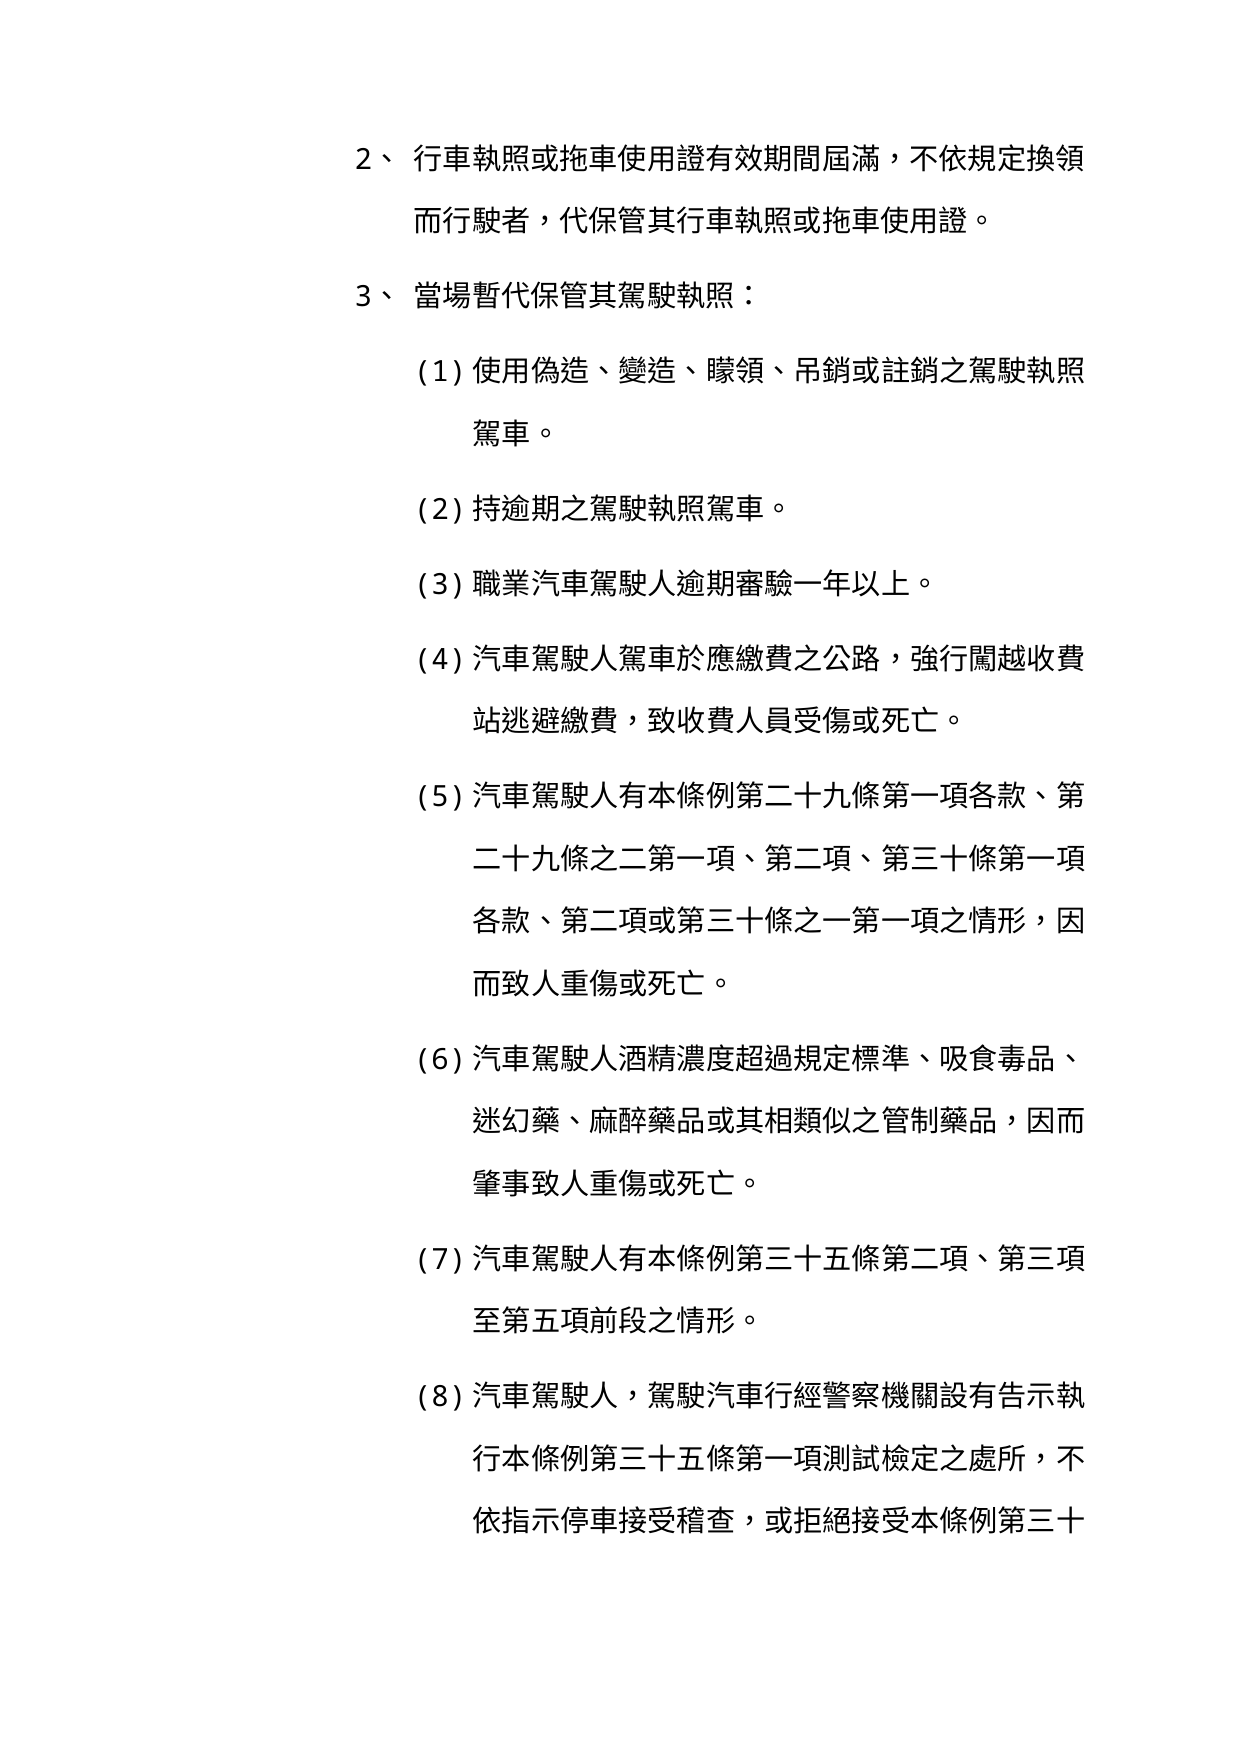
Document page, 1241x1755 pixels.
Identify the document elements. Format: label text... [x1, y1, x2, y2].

list 行車執照或拖車使用證有效期間屆滿，不依規定換領而行駛者，代保管其行車執照或拖車使用證。 [354, 115, 1093, 240]
list 汽車駕駛人酒精濃度超過規定標準、吸食毒品、迷幻藥、麻醉藥品或其相類似之管制藥品，因而肇事致人重傷或死亡。 [413, 1015, 1093, 1202]
list 汽車駕駛人駕車於應繳費之公路，強行闖越收費站逃避繳費，致收費人員受傷或死亡。 [413, 615, 1093, 740]
list 汽車駕駛人，駕駛汽車行經警察機關設有告示執行本條例第三十五條第一項測試檢定之處所，不依指示停車接受稽查，或拒絕接受本條例第三十 [413, 1352, 1093, 1540]
list 當場暫代保管其駕駛執照： [354, 252, 1093, 315]
list 汽車駕駛人有本條例第二十九條第一項各款、第二十九條之二第一項、第二項、第三十條第一項各款、第二項或第三十條之一第一項之情形，因而致人重傷或死亡。 [413, 752, 1093, 1002]
list 使用偽造、變造、矇領、吊銷或註銷之駕駛執照駕車。 [413, 327, 1093, 452]
list 職業汽車駕駛人逾期審驗一年以上。 [413, 540, 1093, 602]
list 汽車駕駛人有本條例第三十五條第二項、第三項至第五項前段之情形。 [413, 1215, 1093, 1340]
list 持逾期之駕駛執照駕車。 [413, 465, 1093, 527]
